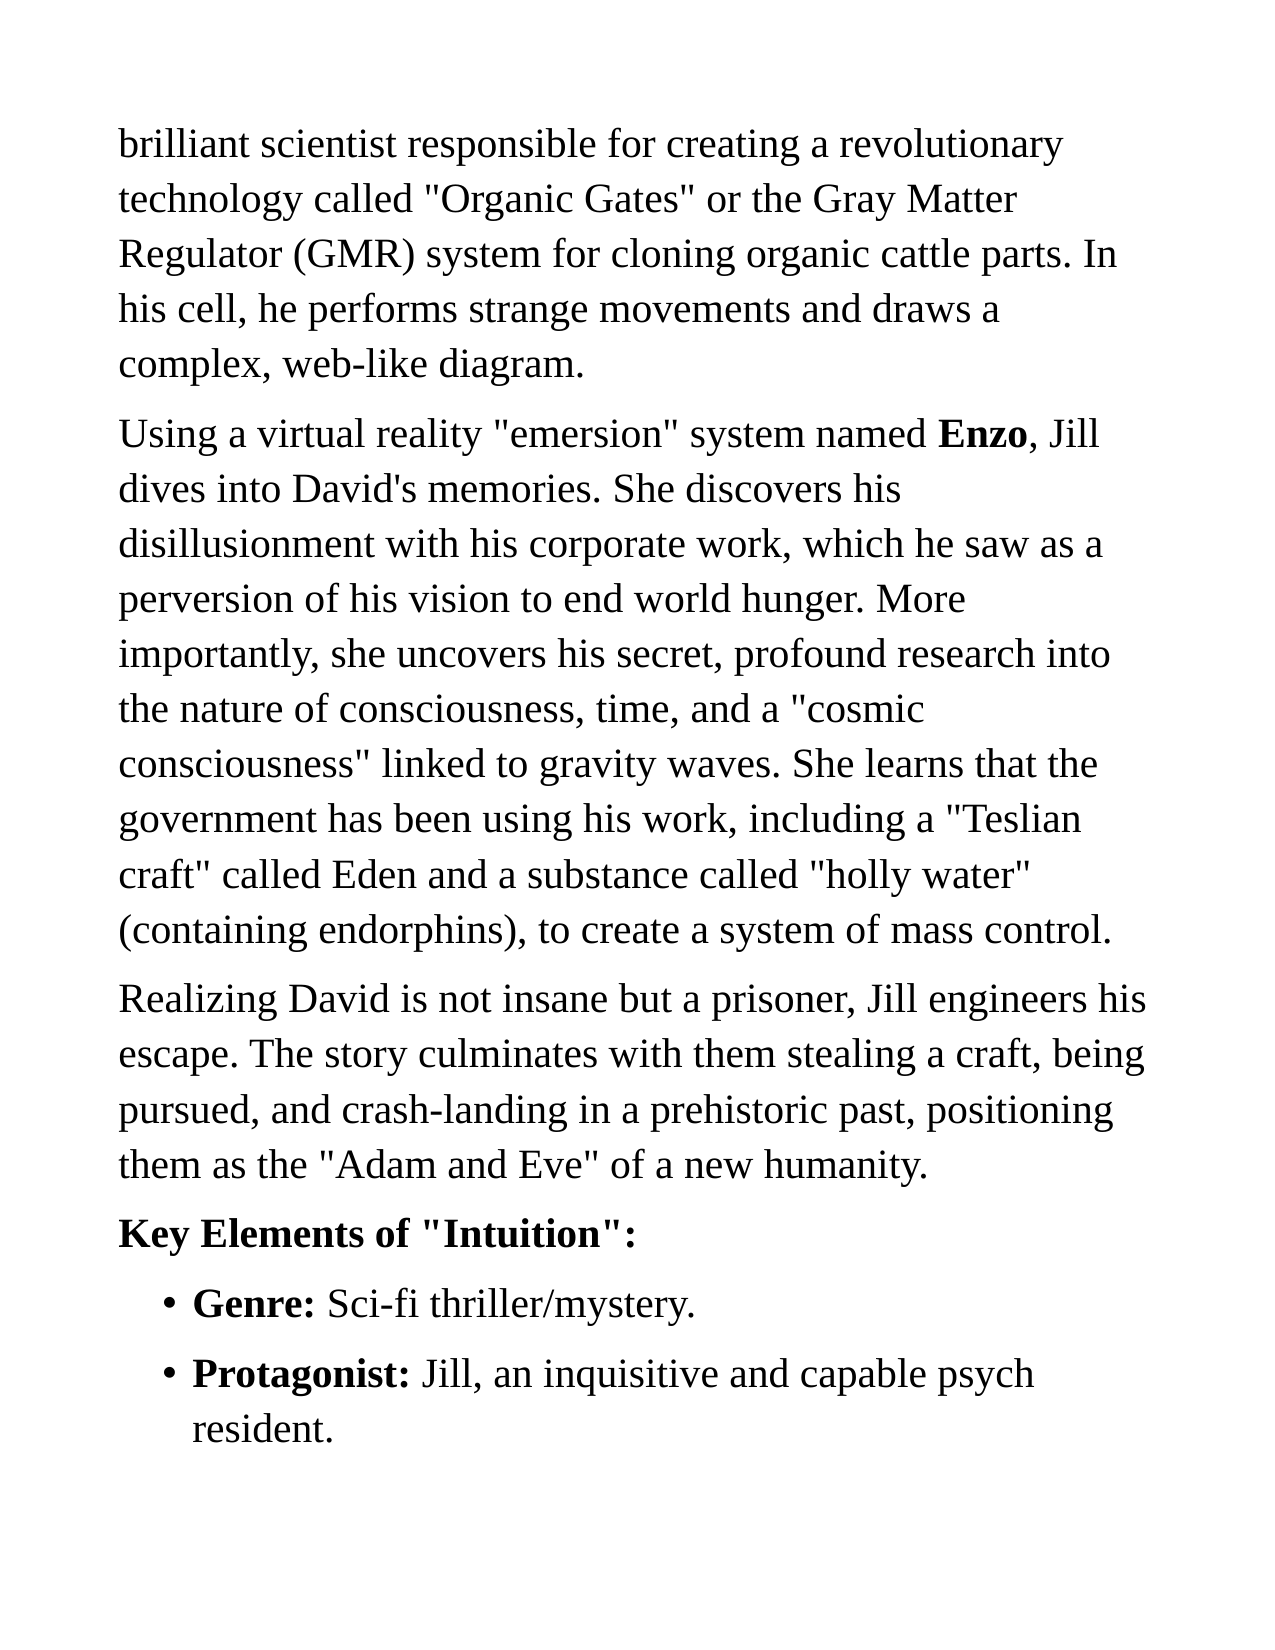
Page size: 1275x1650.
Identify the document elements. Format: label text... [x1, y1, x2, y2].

list Genre: Sci-fi thriller/mystery. [162, 1278, 1157, 1327]
text Key Elements of "Intuition": [118, 1209, 1157, 1257]
text Realizing David is not insane but a prisoner, Jill engineers his escape. The story culminates with them stealing a craft, being pursued, and crash-landing in a prehistoric past, positioning them as the "Adam and Eve" of a new humanity. [118, 974, 1157, 1187]
text brilliant scientist responsible for creating a revolutionary technology called "Organic Gates" or the Gray Matter Regulator (GMR) system for cloning organic cattle parts. In his cell, he performs strange movements and draws a complex, web-like diagram. [118, 118, 1157, 386]
list Protagonist: Jill, an inquisitive and capable psych resident. [162, 1348, 1157, 1451]
text Using a virtual reality "emersion" system named Enzo, Jill dives into David's memories. She discovers his disillusionment with his corporate work, which he saw as a perversion of his vision to end world hunger. More importantly, she uncovers his secret, profound research into the nature of consciousness, time, and a "cosmic consciousness" linked to gravity waves. She learns that the government has been using his work, including a "Teslian craft" called Eden and a substance called "holly water" (containing endorphins), to create a system of mass control. [118, 408, 1157, 952]
